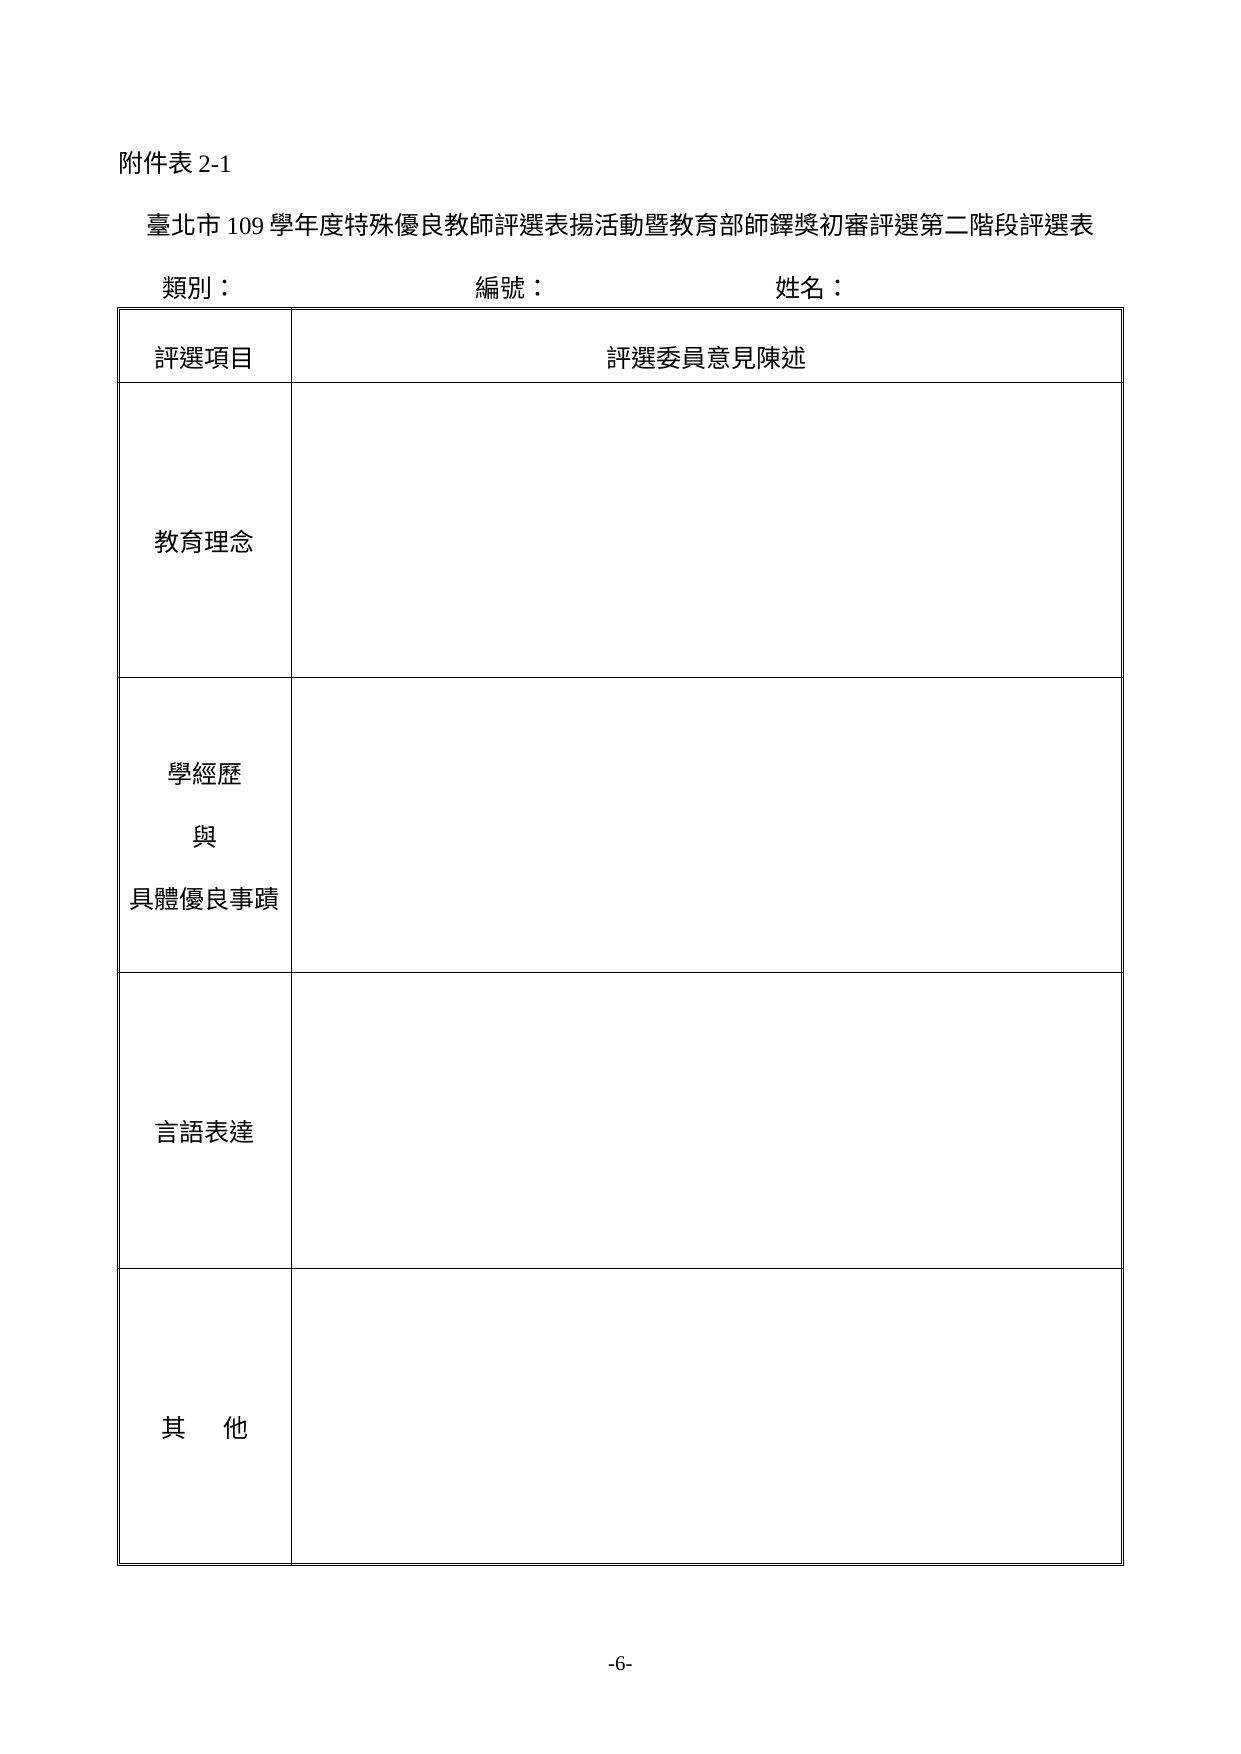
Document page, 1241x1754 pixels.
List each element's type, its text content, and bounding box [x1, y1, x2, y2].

table_cell 言語表達 [120, 973, 291, 1268]
text 類別： 編號： 姓名： [118, 244, 1122, 307]
table_cell 教育理念 [120, 383, 291, 677]
table_cell [292, 973, 1121, 1268]
table_cell 其 他 [120, 1269, 291, 1563]
text 附件表2-1 [118, 119, 1122, 182]
table_cell [292, 678, 1121, 972]
table_cell [292, 1269, 1121, 1563]
table_cell [292, 383, 1121, 677]
text 臺北市109學年度特殊優良教師評選表揚活動暨教育部師鐸獎初審評選第二階段評選表 [118, 182, 1122, 244]
table_cell 學經歷 與 具體優良事蹟 [120, 678, 291, 972]
table_header 評選項目 [120, 310, 291, 382]
table_header 評選委員意見陳述 [292, 310, 1121, 382]
